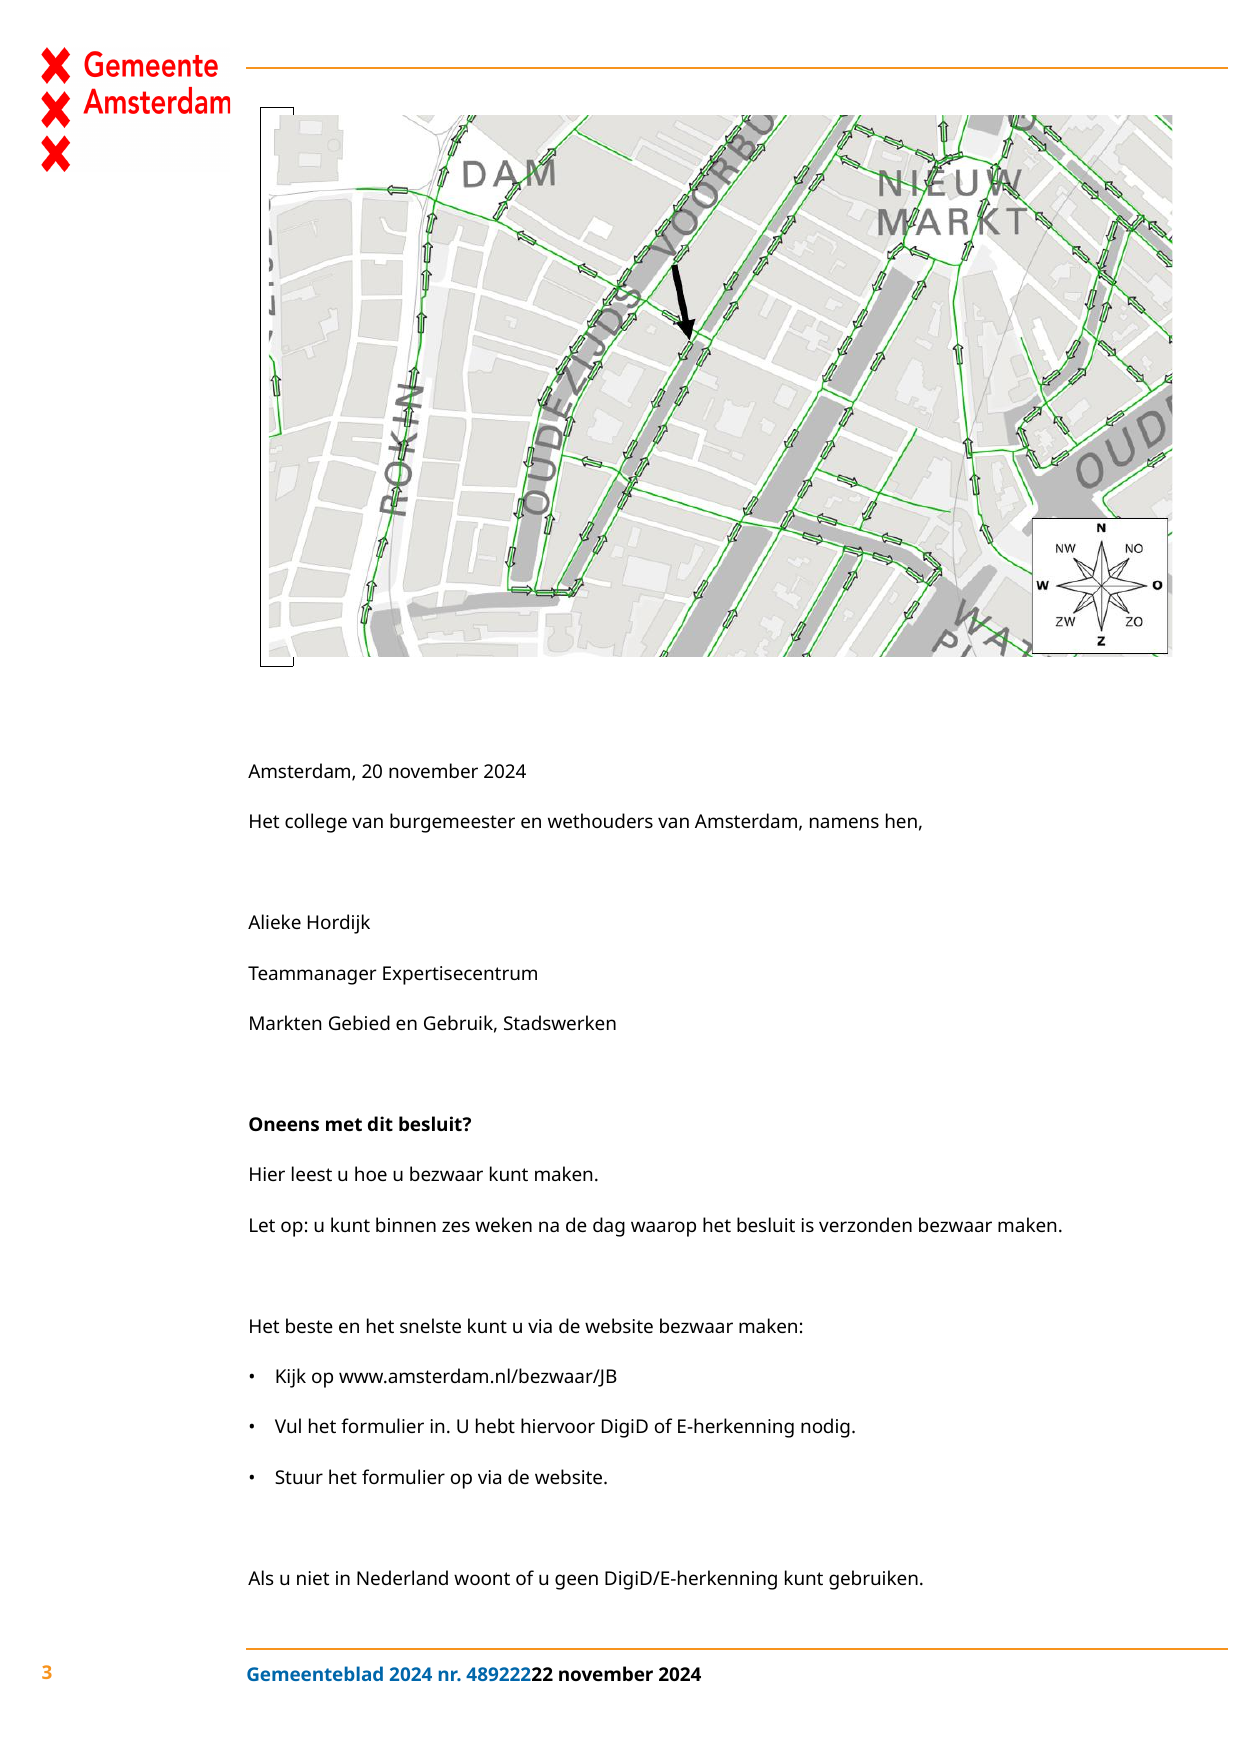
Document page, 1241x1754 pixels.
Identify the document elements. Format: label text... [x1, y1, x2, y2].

text Oneens met dit besluit? [248, 1111, 1152, 1137]
text Het beste en het snelste kunt u via de website bezwaar maken: [248, 1313, 1152, 1338]
text Alieke Hordijk [248, 909, 1152, 935]
text Als u niet in Nederland woont of u geen DigiD/E-herkenning kunt gebruiken. [248, 1565, 1152, 1591]
text Markten Gebied en Gebruik, Stadswerken [248, 1010, 1152, 1036]
text Teammanager Expertisecentrum [248, 960, 1152, 986]
text Hier leest u hoe u bezwaar kunt maken. [248, 1162, 1152, 1187]
text • Vul het formulier in. U hebt hiervoor DigiD of E-herkenning nodig. [248, 1414, 1152, 1439]
picture [268, 115, 1173, 657]
text • Stuur het formulier op via de website. [248, 1464, 1152, 1490]
picture [41, 47, 231, 172]
text • Kijk op www.amsterdam.nl/bezwaar/JB [248, 1363, 1152, 1389]
text Let op: u kunt binnen zes weken na de dag waarop het besluit is verzonden bezwaar maken. [248, 1212, 1152, 1238]
text Amsterdam, 20 november 2024 [248, 758, 1152, 784]
text Het college van burgemeester en wethouders van Amsterdam, namens hen, [248, 809, 1152, 834]
